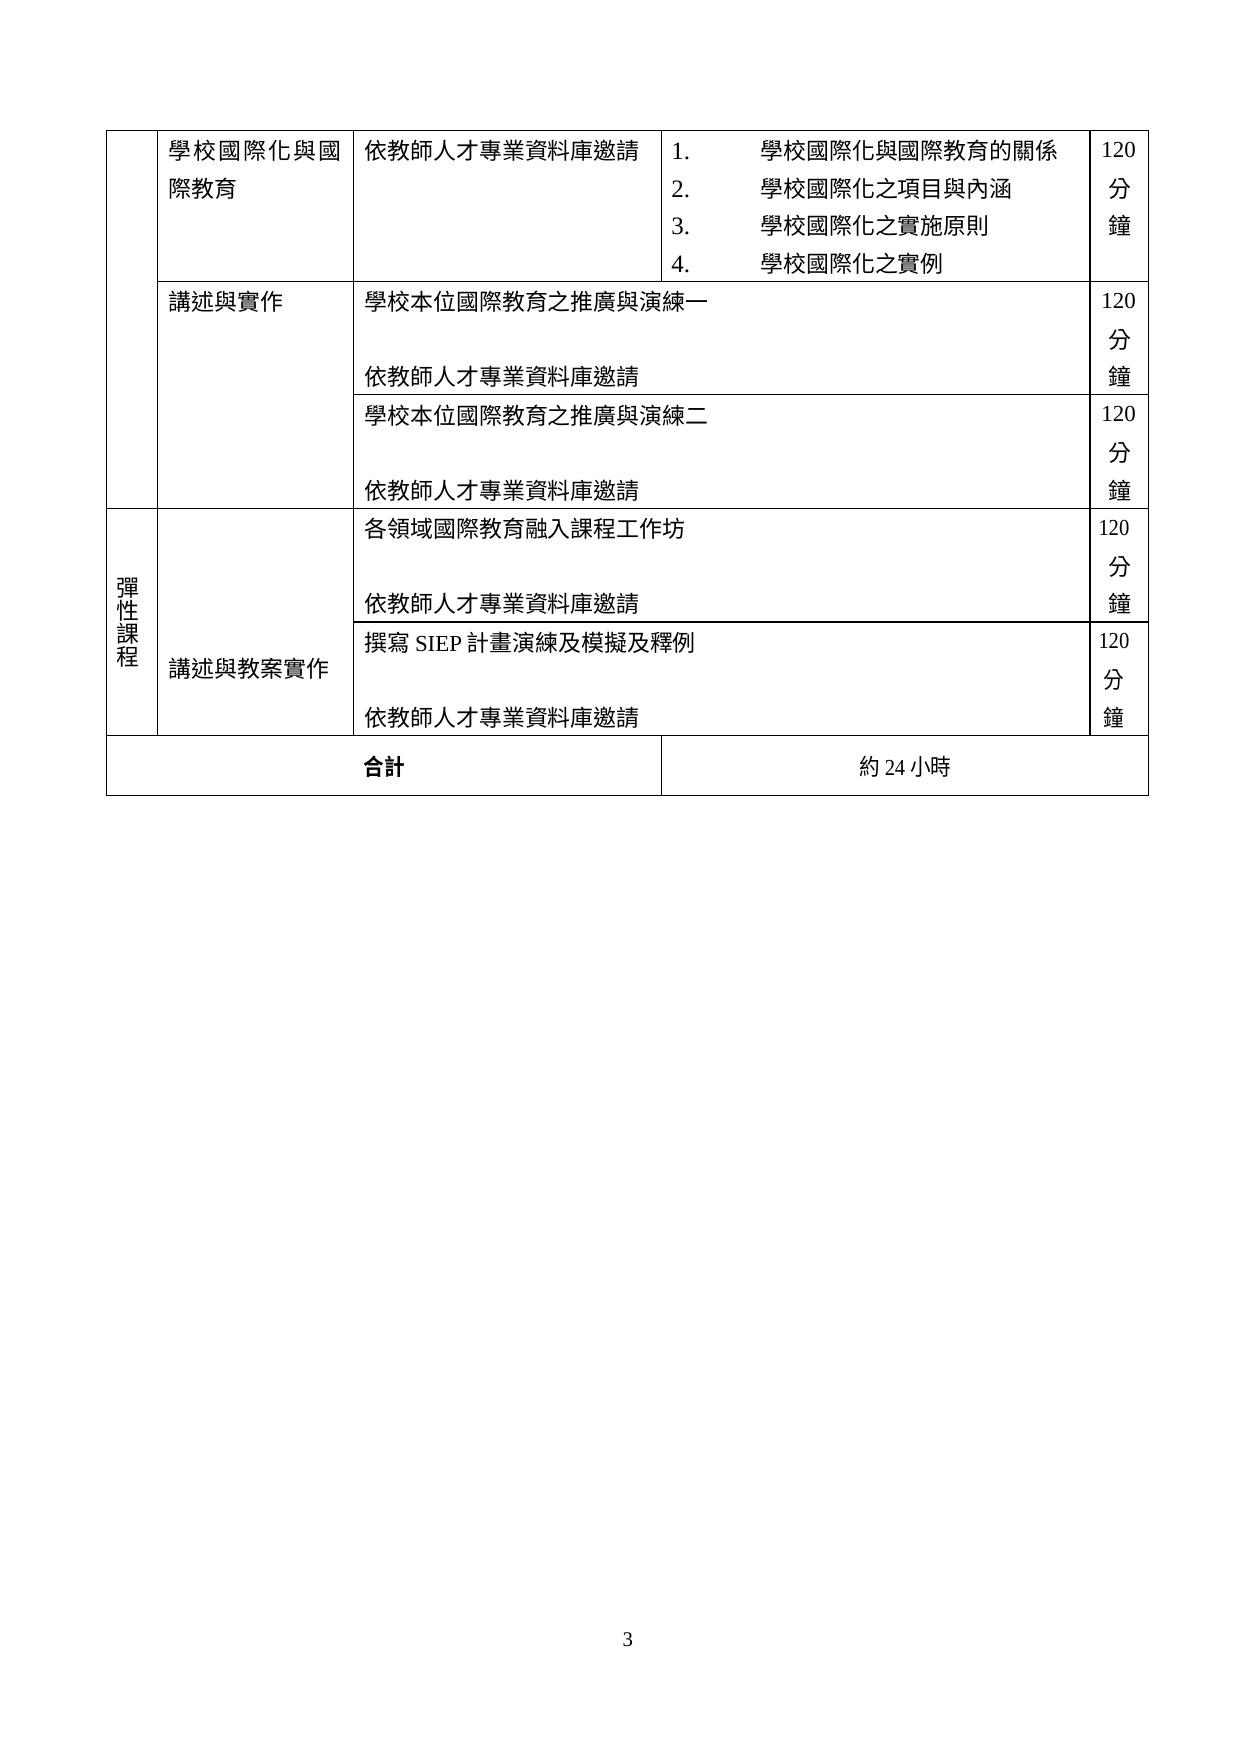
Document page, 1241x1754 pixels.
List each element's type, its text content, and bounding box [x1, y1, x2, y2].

table_cell 120 分鐘 [1091, 131, 1148, 281]
table_cell 學校國際化與國際教育 [158, 131, 353, 281]
table_cell 120 分 鐘 [1091, 623, 1148, 735]
table_cell 學校本位國際教育之推廣與演練一 依教師人才專業資料庫邀請 [354, 282, 1089, 394]
table_cell 約24小時 [662, 736, 1148, 794]
table_cell 講述與教案實作 [158, 509, 353, 735]
table_cell 撰寫SIEP計畫演練及模擬及釋例 依教師人才專業資料庫邀請 [354, 623, 1089, 735]
table_cell 合計 [107, 736, 661, 794]
table_cell 學校國際化與國際教育的關係 學校國際化之項目與內涵 學校國際化之實施原則 學校國際化之實例 [662, 131, 1089, 281]
table_cell 講述與實作 [158, 282, 353, 508]
table_cell 120 分鐘 [1091, 282, 1148, 394]
table_cell 彈性課程 [107, 509, 157, 735]
table_cell 實務 [107, 131, 157, 508]
table_cell 各領域國際教育融入課程工作坊 依教師人才專業資料庫邀請 [354, 509, 1089, 621]
table_cell 120 分鐘 [1091, 395, 1148, 508]
table_cell 學校本位國際教育之推廣與演練二 依教師人才專業資料庫邀請 [354, 395, 1089, 508]
table_cell 依教師人才專業資料庫邀請 [354, 131, 661, 281]
table_cell 120 分鐘 [1091, 509, 1148, 621]
